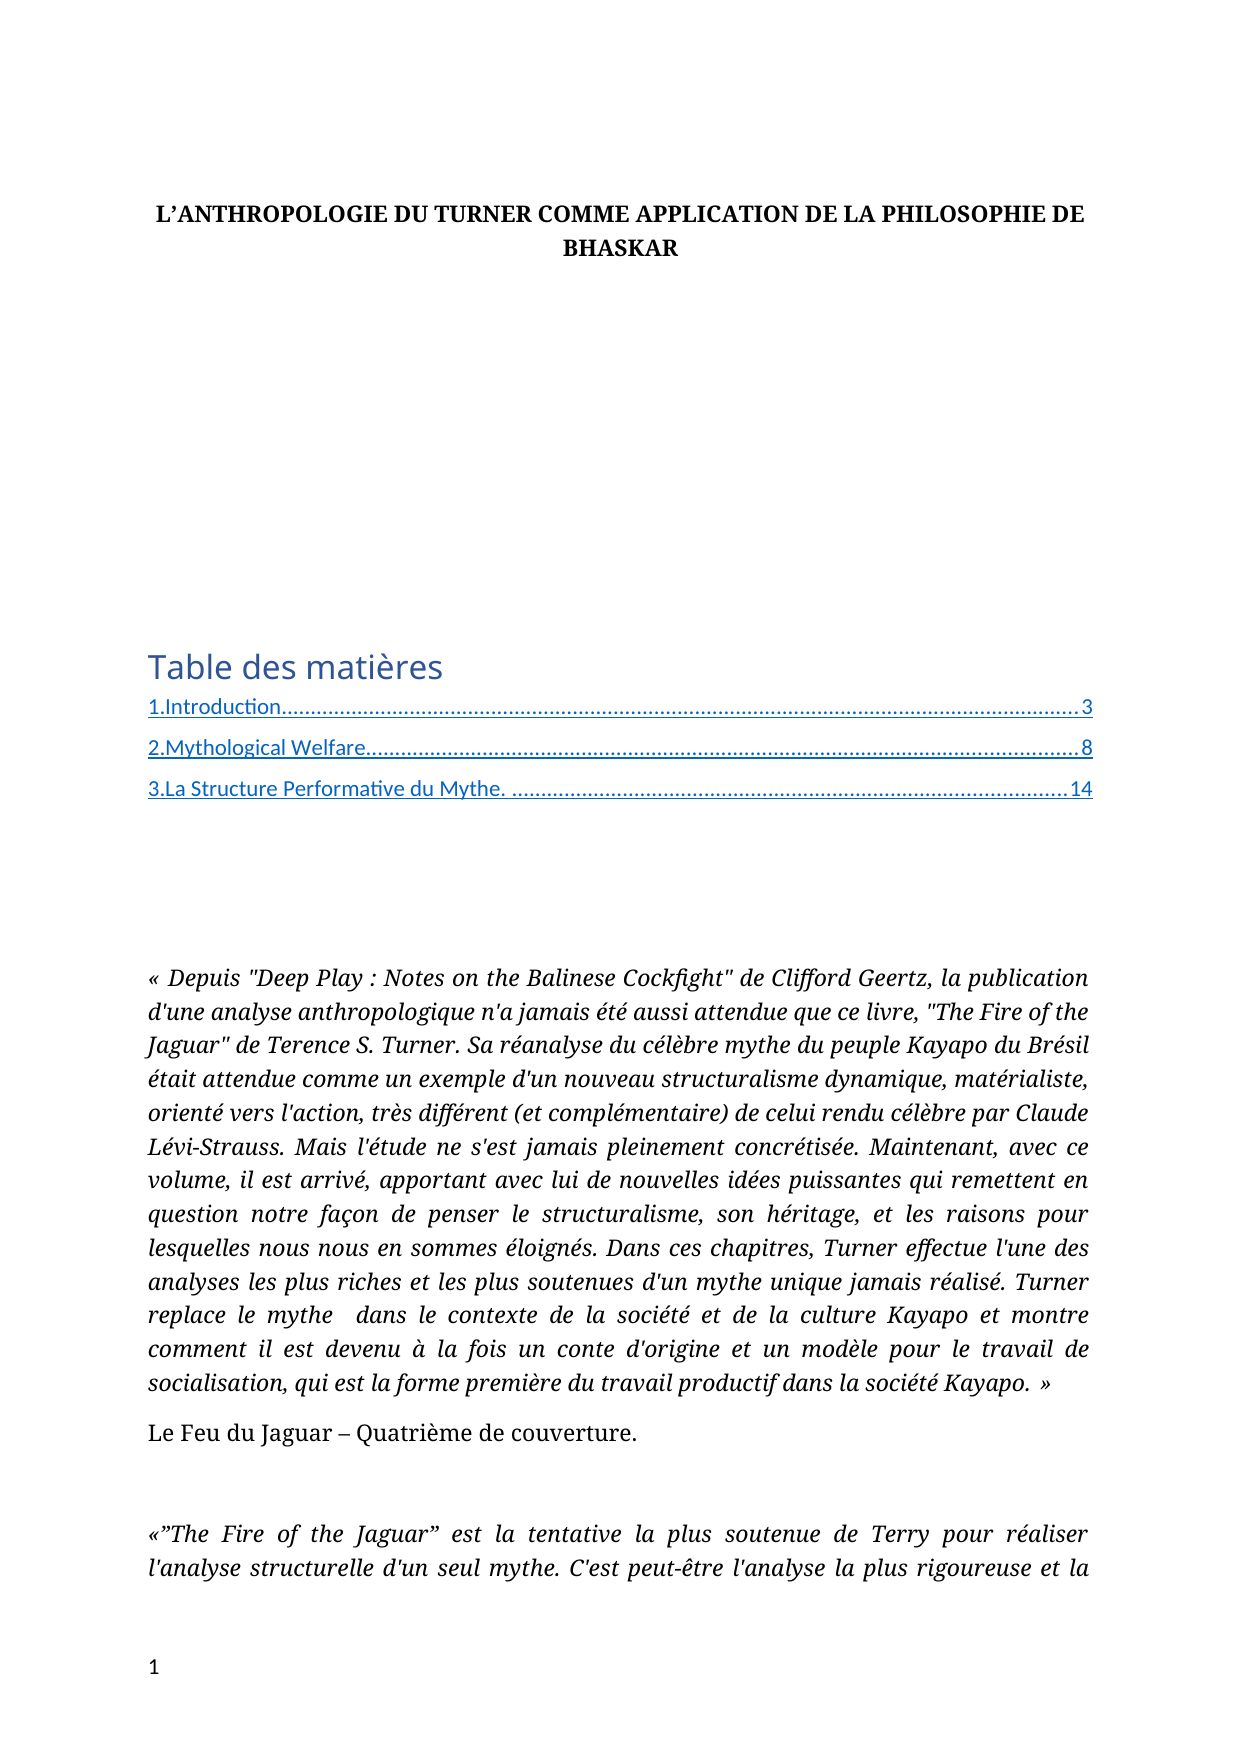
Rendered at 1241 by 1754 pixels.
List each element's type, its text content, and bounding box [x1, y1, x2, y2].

text L’ANTHROPOLOGIE DU TURNER COMME APPLICATION DE LA PHILOSOPHIE DE BHASKAR [148, 198, 1093, 263]
text « Depuis "Deep Play : Notes on the Balinese Cockfight" de Clifford Geertz, la publication d'une analyse anthropologique n'a jamais été aussi attendue que ce livre, "The Fire of the Jaguar" de Terence S. Turner. Sa réanalyse du célèbre mythe du peuple Kayapo du Brésil était attendue comme un exemple d'un nouveau structuralisme dynamique, matérialiste, orienté vers l'action, très différent (et complémentaire) de celui rendu célèbre par Claude Lévi-Strauss. Mais l'étude ne s'est jamais pleinement concrétisée. Maintenant, avec ce volume, il est arrivé, apportant avec lui de nouvelles idées puissantes qui remettent en question notre façon de penser le structuralisme, son héritage, et les raisons pour lesquelles nous nous en sommes éloignés. Dans ces chapitres, Turner effectue l'une des analyses les plus riches et les plus soutenues d'un mythe unique jamais réalisé. Turner replace le mythe dans le contexte de la société et de la culture Kayapo et montre comment il est devenu à la fois un conte d'origine et un modèle pour le travail de socialisation, qui est la forme première du travail productif dans la société Kayapo. » [148, 962, 1093, 1398]
text 2.Mythological Welfare. 8 [148, 733, 1093, 757]
text 3.La Structure Performative du Mythe. 14 [148, 774, 1093, 798]
subtitle Table des matières [148, 643, 1093, 689]
text 1.Introduction 3 [148, 692, 1093, 717]
text «”The Fire of the Jaguar” est la tentative la plus soutenue de Terry pour réaliser l'analyse structurelle d'un seul mythe. C'est peut-être l'analyse la plus rigoureuse et la [148, 1518, 1093, 1583]
text Le Feu du Jaguar – Quatrième de couverture. [148, 1417, 1093, 1449]
